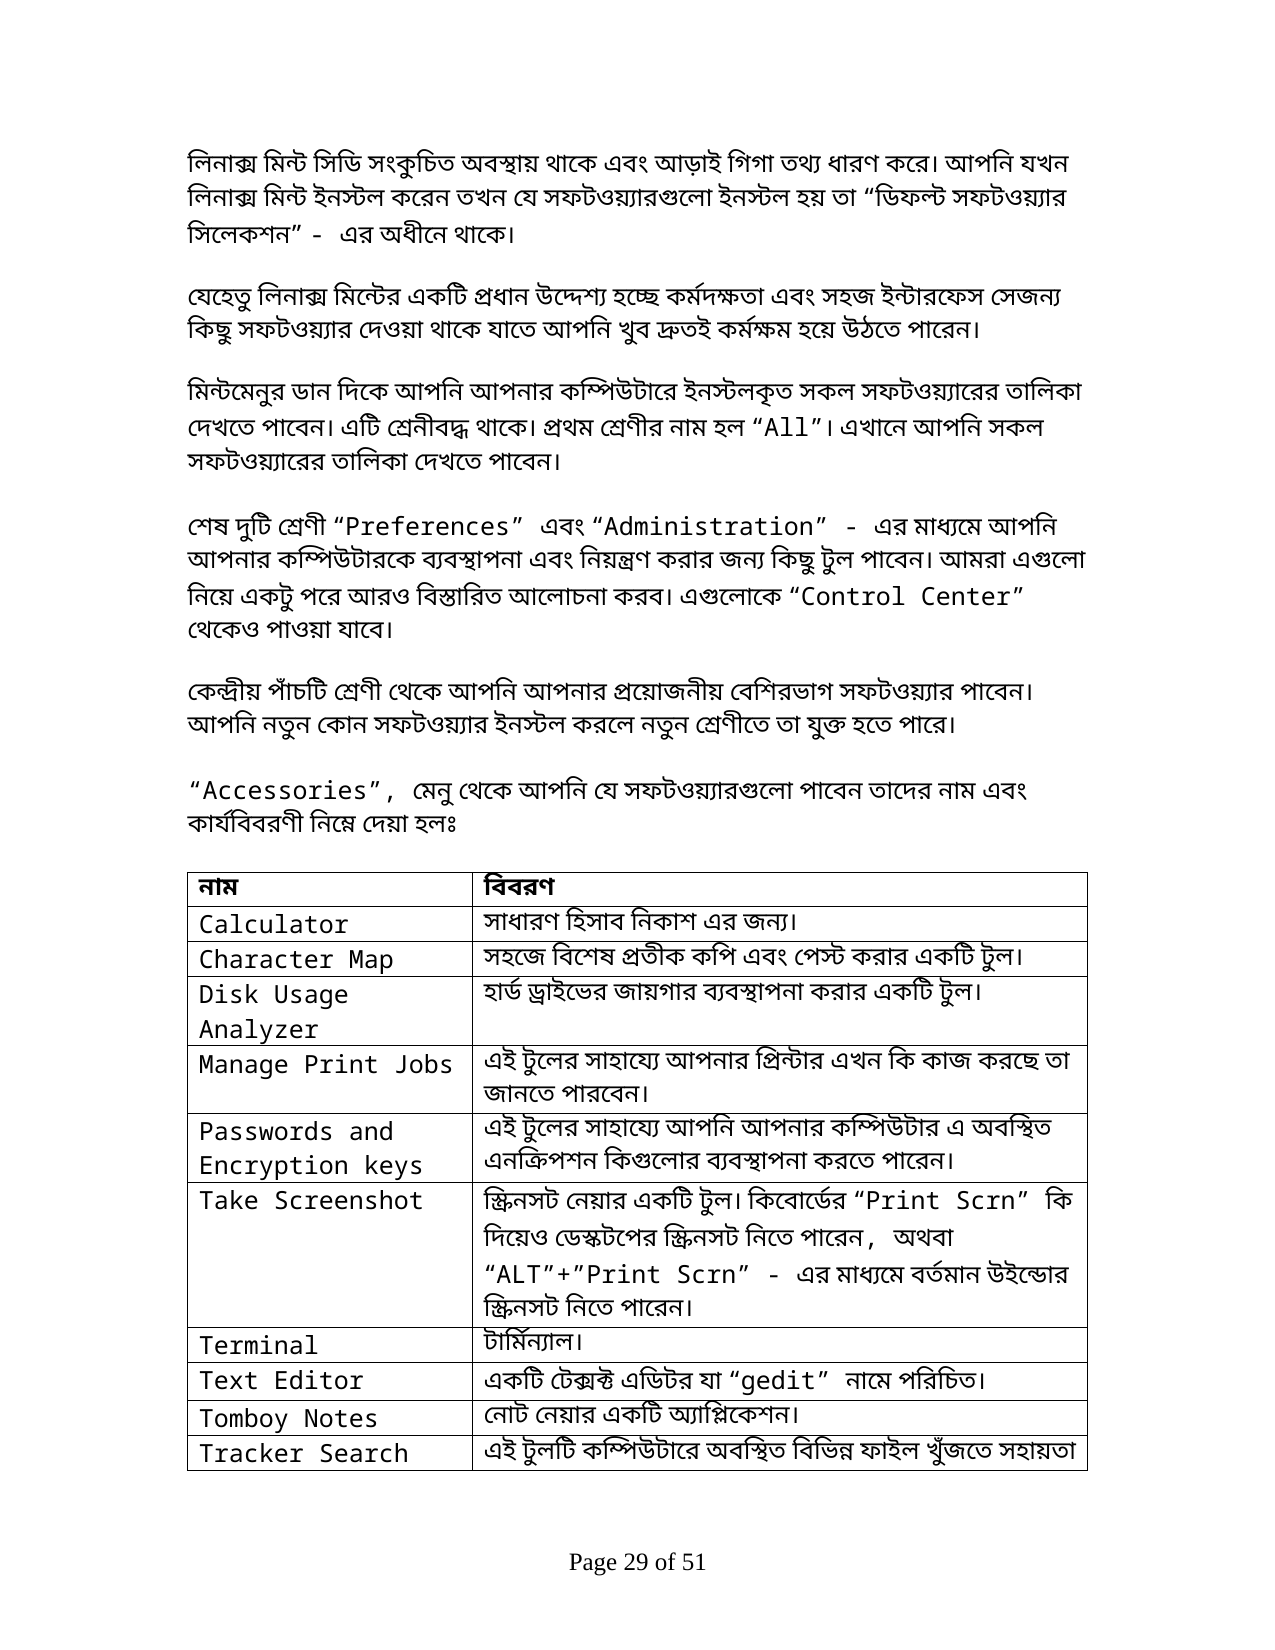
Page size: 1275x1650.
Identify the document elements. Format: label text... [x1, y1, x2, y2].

table_cell Take Screenshot [188, 1183, 472, 1327]
table_cell এই টুলের সাহায্যে আপনি আপনার কম্পিউটার এ অবস্থিত এনক্রিপশন কিগুলোর ব্যবস্থাপনা করতে পারেন। [473, 1114, 1087, 1182]
text মিন্টমেনুর ডান দিকে আপনি আপনার কম্পিউটারে ইনস্টলকৃত সকল সফটওয়্যারের তালিকা দেখতে পাবেন। এটি শ্রেনীবদ্ধ থাকে। প্রথম শ্রেণীর নাম হল “All”। এখানে আপনি সকল সফটওয়্যারের তালিকা দেখতে পাবেন। [187, 377, 1087, 480]
table_cell Tomboy Notes [188, 1401, 472, 1435]
table_cell Passwords and Encryption keys [188, 1114, 472, 1182]
table_cell টার্মিন্যাল। [473, 1328, 1087, 1362]
table_cell হার্ড ড্রাইভের জায়গার ব্যবস্থাপনা করার একটি টুল। [473, 977, 1087, 1045]
table_cell স্ক্রিনসট নেয়ার একটি টুল। কিবোর্ডের “Print Scrn” কি দিয়েও ডেস্কটপের স্ক্রিনসট নিতে পারেন, অথবা “ALT”+”Print Scrn” - এর মাধ্যমে বর্তমান উইন্ডোর স্ক্রিনসট নিতে পারেন। [473, 1183, 1087, 1327]
table_cell এই টুলের সাহায্যে আপনার প্রিন্টার এখন কি কাজ করছে তা জানতে পারবেন। [473, 1046, 1087, 1113]
table_cell Character Map [188, 942, 472, 976]
text কেন্দ্রীয় পাঁচটি শ্রেণী থেকে আপনি আপনার প্রয়োজনীয় বেশিরভাগ সফটওয়্যার পাবেন। আপনি নতুন কোন সফটওয়্যার ইনস্টল করলে নতুন শ্রেণীতে তা যুক্ত হতে পারে। [187, 678, 1087, 744]
text যেহেতু লিনাক্স মিন্টের একটি প্রধান উদ্দেশ্য হচ্ছে কর্মদক্ষতা এবং সহজ ইন্টারফেস সেজন্য কিছু সফটওয়্যার দেওয়া থাকে যাতে আপনি খুব দ্রুতই কর্মক্ষম হয়ে উঠতে পারেন। [187, 282, 1087, 348]
table_cell নোট নেয়ার একটি অ্যাপ্লিকেশন। [473, 1401, 1087, 1435]
table_cell Manage Print Jobs [188, 1046, 472, 1113]
table_cell Text Editor [188, 1363, 472, 1400]
table_cell এই টুলটি কম্পিউটারে অবস্থিত বিভিন্ন ফাইল খুঁজতে সহায়তা [473, 1436, 1087, 1470]
table_cell সহজে বিশেষ প্রতীক কপি এবং পেস্ট করার একটি টুল। [473, 942, 1087, 976]
text শেষ দুটি শ্রেণী “Preferences” এবং “Administration” - এর মাধ্যমে আপনি আপনার কম্পিউটারকে ব্যবস্থাপনা এবং নিয়ন্ত্রণ করার জন্য কিছু টুল পাবেন। আমরা এগুলো নিয়ে একটু পরে আরও বিস্তারিত আলোচনা করব। এগুলোকে “Control Center” থেকেও পাওয়া যাবে। [187, 509, 1087, 649]
table_cell সাধারণ হিসাব নিকাশ এর জন্য। [473, 907, 1087, 941]
table_cell Calculator [188, 907, 472, 941]
table_cell একটি টেক্সক্ট এডিটর যা “gedit” নামে পরিচিত। [473, 1363, 1087, 1400]
table_header বিবরণ [473, 873, 1087, 906]
table_cell Disk Usage Analyzer [188, 977, 472, 1045]
table_cell Tracker Search [188, 1436, 472, 1470]
text লিনাক্স মিন্ট সিডি সংকুচিত অবস্থায় থাকে এবং আড়াই গিগা তথ্য ধারণ করে। আপনি যখন লিনাক্স মিন্ট ইনস্টল করেন তখন যে সফটওয়্যারগুলো ইনস্টল হয় তা “ডিফল্ট সফটওয়্যার সিলেকশন” - এর অধীনে থাকে। [187, 150, 1087, 253]
table_header নাম [188, 873, 472, 906]
table_cell Terminal [188, 1328, 472, 1362]
